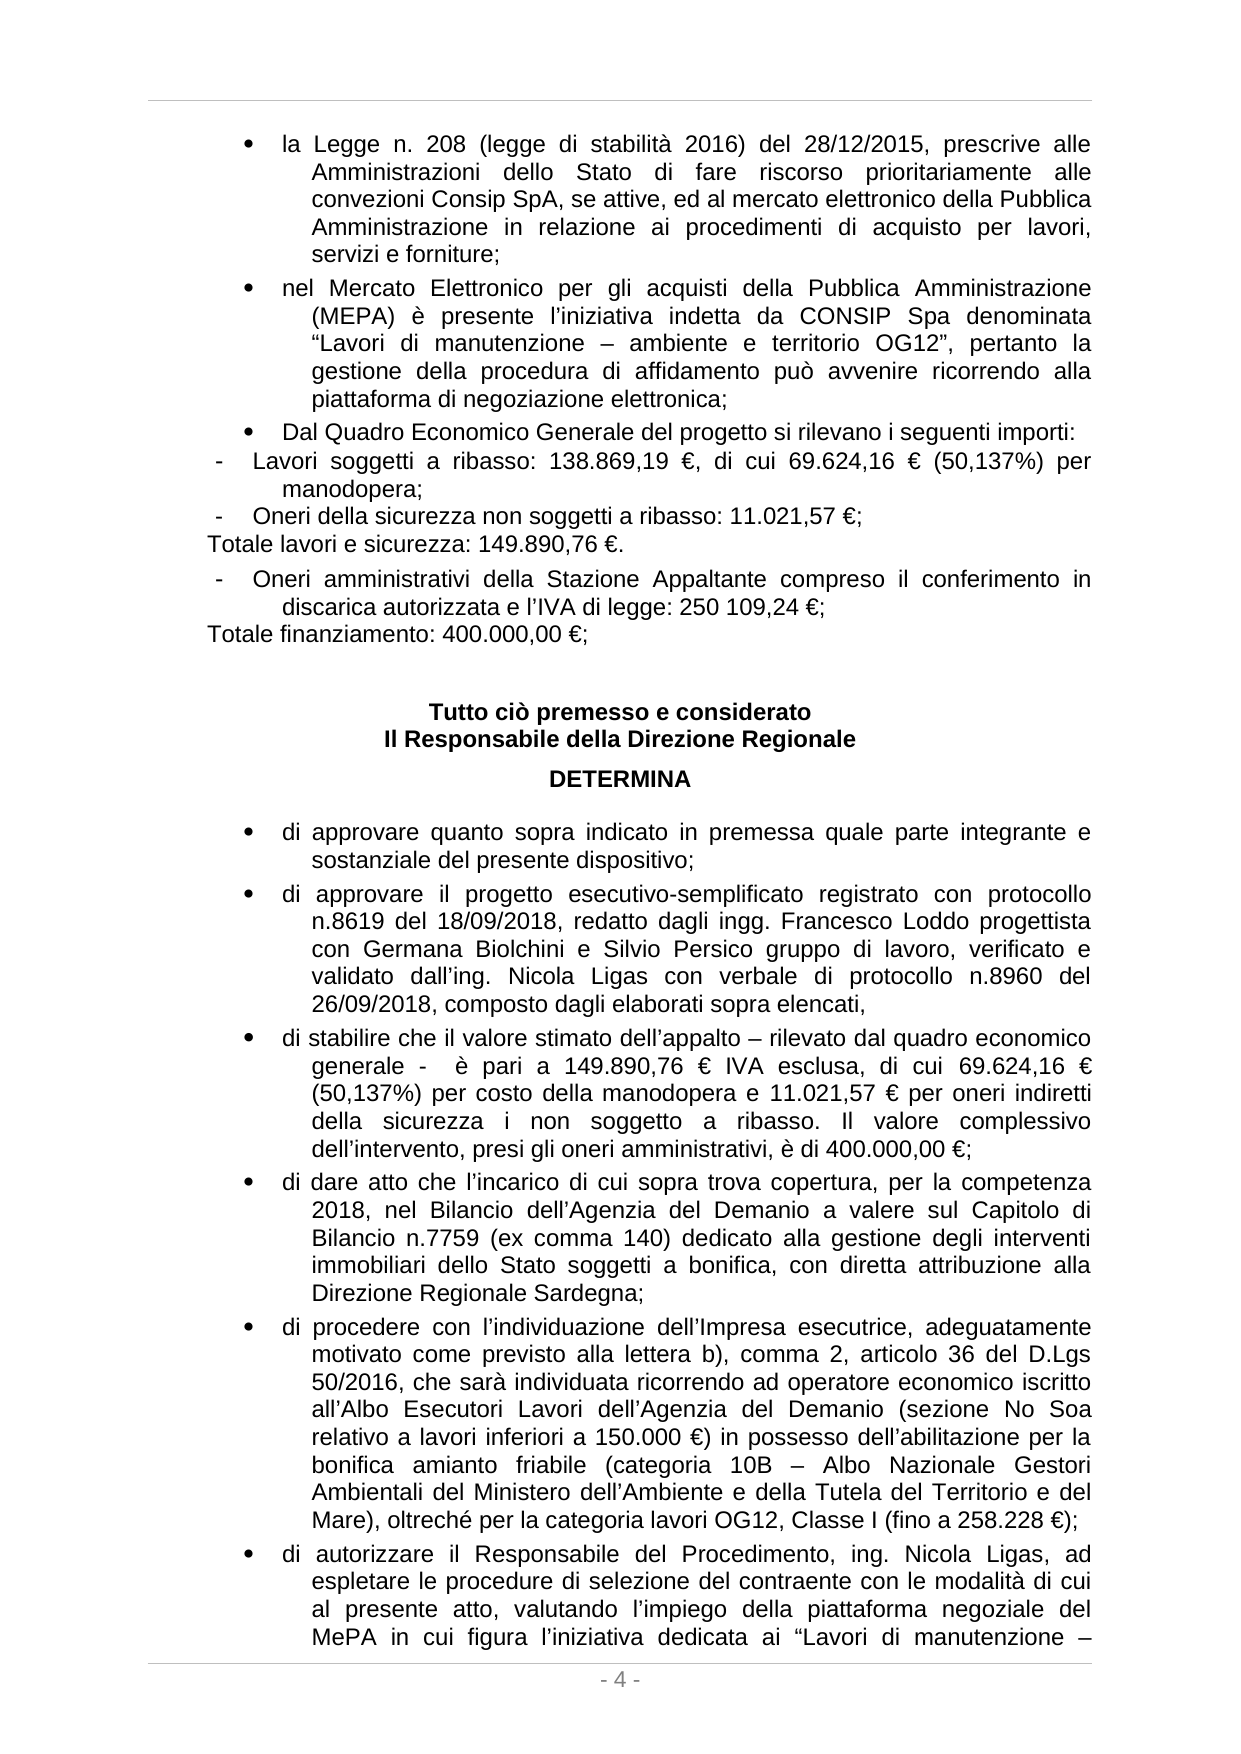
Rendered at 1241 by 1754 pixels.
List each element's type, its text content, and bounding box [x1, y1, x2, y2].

text Tutto ciò premesso e considerato [148, 698, 1092, 725]
list la Legge n. 208 (legge di stabilità 2016) del 28/12/2015, prescrive alle Amministrazioni dello Stato di fare riscorso prioritariamente alle convezioni Consip SpA, se attive, ed al mercato elettronico della Pubblica Amministrazione in relazione ai procedimenti di acquisto per lavori, servizi e forniture; [244, 130, 1092, 268]
text Totale finanziamento: 400.000,00 €; [207, 620, 1092, 648]
list di approvare quanto sopra indicato in premessa quale parte integrante e sostanziale del presente dispositivo; [244, 818, 1092, 873]
text Il Responsabile della Direzione Regionale [148, 725, 1092, 753]
list di approvare il progetto esecutivo-semplificato registrato con protocollo n.8619 del 18/09/2018, redatto dagli ingg. Francesco Loddo progettista con Germana Biolchini e Silvio Persico gruppo di lavoro, verificato e validato dall’ing. Nicola Ligas con verbale di protocollo n.8960 del 26/09/2018, composto dagli elaborati sopra elencati, [244, 879, 1092, 1017]
list di dare atto che l’incarico di cui sopra trova copertura, per la competenza 2018, nel Bilancio dell’Agenzia del Demanio a valere sul Capitolo di Bilancio n.7759 (ex comma 140) dedicato alla gestione degli interventi immobiliari dello Stato soggetti a bonifica, con diretta attribuzione alla Direzione Regionale Sardegna; [244, 1168, 1092, 1306]
list Oneri amministrativi della Stazione Appaltante compreso il conferimento in discarica autorizzata e l’IVA di legge: 250 109,24 €; [215, 564, 1092, 620]
list di procedere con l’individuazione dell’Impresa esecutrice, adeguatamente motivato come previsto alla lettera b), comma 2, articolo 36 del D.Lgs 50/2016, che sarà individuata ricorrendo ad operatore economico iscritto all’Albo Esecutori Lavori dell’Agenzia del Demanio (sezione No Soa relativo a lavori inferiori a 150.000 €) in possesso dell’abilitazione per la bonifica amianto friabile (categoria 10B – Albo Nazionale Gestori Ambientali del Ministero dell’Ambiente e della Tutela del Territorio e del Mare), oltreché per la categoria lavori OG12, Classe I (fino a 258.228 €); [244, 1313, 1092, 1533]
list Lavori soggetti a ribasso: 138.869,19 €, di cui 69.624,16 € (50,137%) per manodopera; [215, 446, 1092, 502]
text Totale lavori e sicurezza: 149.890,76 €. [207, 530, 1092, 557]
text DETERMINA [148, 765, 1092, 793]
list Dal Quadro Economico Generale del progetto si rilevano i seguenti importi: [244, 418, 1092, 446]
list nel Mercato Elettronico per gli acquisti della Pubblica Amministrazione (MEPA) è presente l’iniziativa indetta da CONSIP Spa denominata “Lavori di manutenzione – ambiente e territorio OG12”, pertanto la gestione della procedura di affidamento può avvenire ricorrendo alla piattaforma di negoziazione elettronica; [244, 274, 1092, 412]
list di stabilire che il valore stimato dell’appalto – rilevato dal quadro economico generale - è pari a 149.890,76 € IVA esclusa, di cui 69.624,16 € (50,137%) per costo della manodopera e 11.021,57 € per oneri indiretti della sicurezza i non soggetto a ribasso. Il valore complessivo dell’intervento, presi gli oneri amministrativi, è di 400.000,00 €; [244, 1024, 1092, 1162]
list di autorizzare il Responsabile del Procedimento, ing. Nicola Ligas, ad espletare le procedure di selezione del contraente con le modalità di cui al presente atto, valutando l’impiego della piattaforma negoziale del MePA in cui figura l’iniziativa dedicata ai “Lavori di manutenzione – [244, 1540, 1092, 1650]
list Oneri della sicurezza non soggetti a ribasso: 11.021,57 €; [215, 502, 1092, 530]
